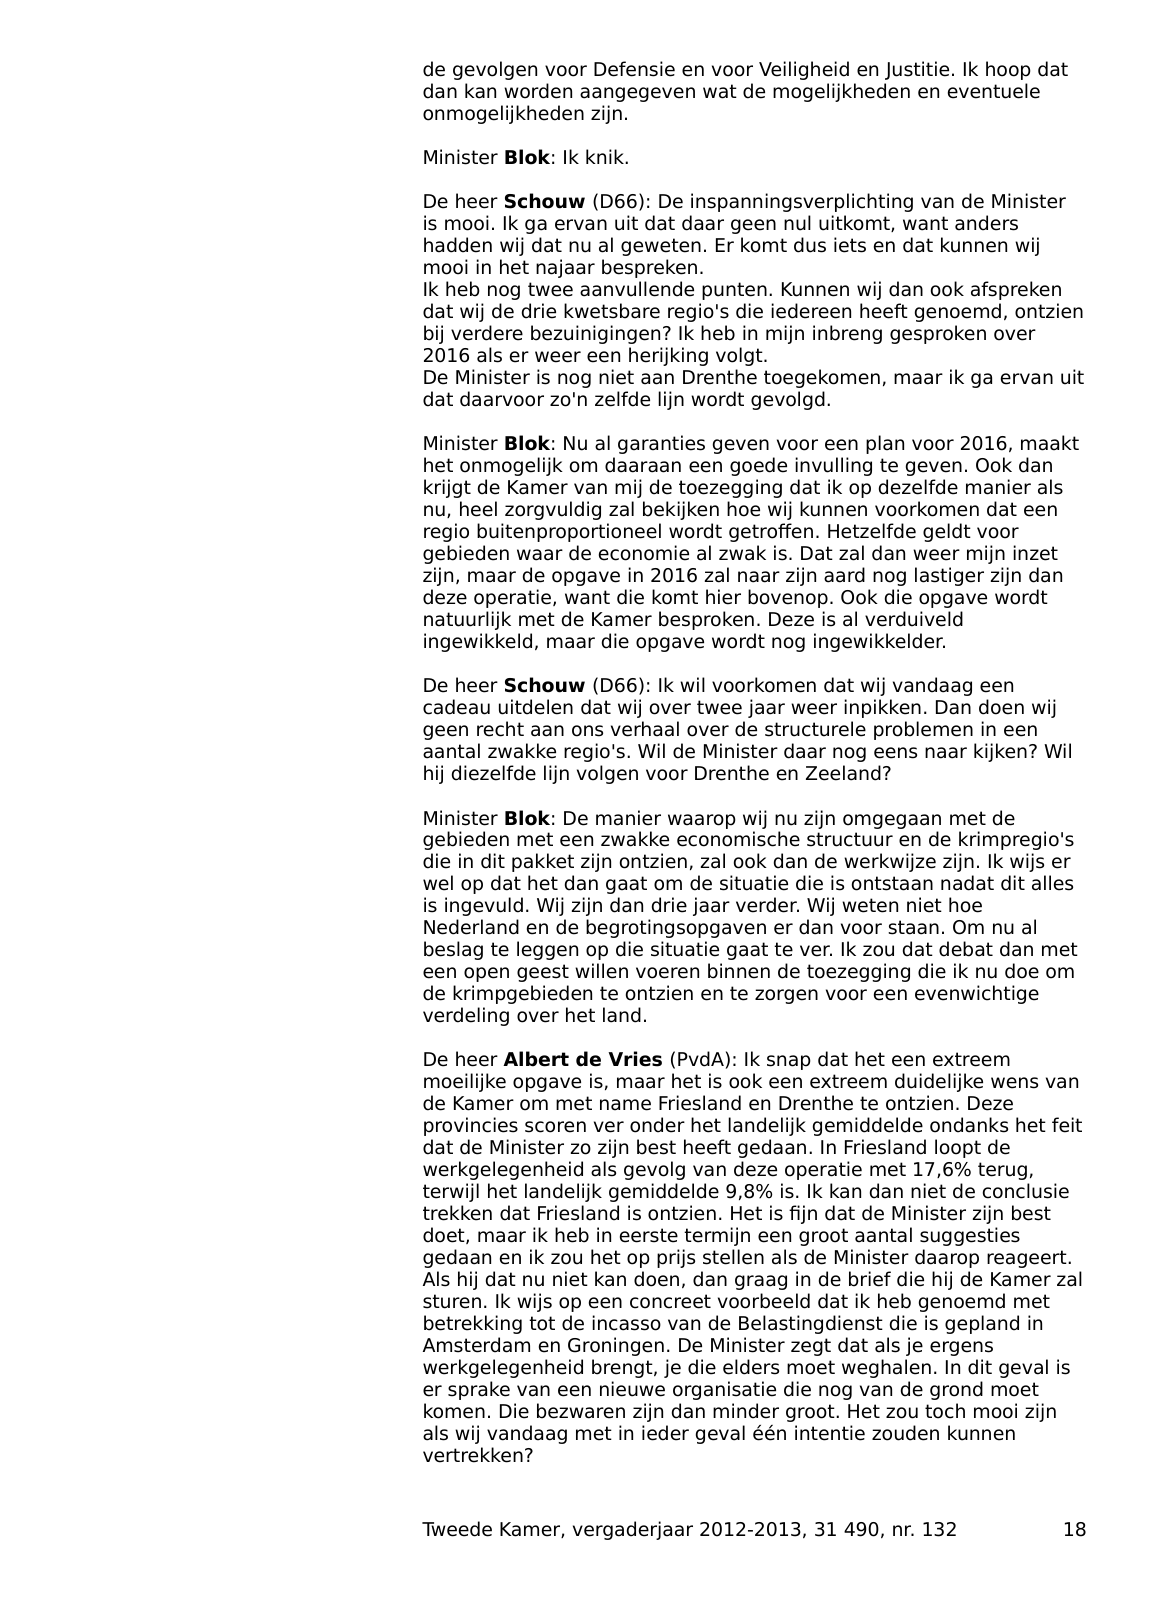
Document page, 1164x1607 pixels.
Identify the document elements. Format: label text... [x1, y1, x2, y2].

text De heer Schouw (D66): De inspanningsverplichting van de Minister is mooi. Ik ga ervan uit dat daar geen nul uitkomt, want anders hadden wij dat nu al geweten. Er komt dus iets en dat kunnen wij mooi in het najaar bespreken. [422, 191, 1087, 279]
text De Minister is nog niet aan Drenthe toegekomen, maar ik ga ervan uit dat daarvoor zo'n zelfde lijn wordt gevolgd. [422, 367, 1087, 411]
text de gevolgen voor Defensie en voor Veiligheid en Justitie. Ik hoop dat dan kan worden aangegeven wat de mogelijkheden en eventuele onmogelijkheden zijn. [422, 59, 1087, 125]
text Ik heb nog twee aanvullende punten. Kunnen wij dan ook afspreken dat wij de drie kwetsbare regio's die iedereen heeft genoemd, ontzien bij verdere bezuinigingen? Ik heb in mijn inbreng gesproken over 2016 als er weer een herijking volgt. [422, 279, 1087, 367]
text De heer Schouw (D66): Ik wil voorkomen dat wij vandaag een cadeau uitdelen dat wij over twee jaar weer inpikken. Dan doen wij geen recht aan ons verhaal over de structurele problemen in een aantal zwakke regio's. Wil de Minister daar nog eens naar kijken? Wil hij diezelfde lijn volgen voor Drenthe en Zeeland? [422, 675, 1087, 785]
text Minister Blok: Ik knik. [422, 147, 1087, 169]
text Minister Blok: De manier waarop wij nu zijn omgegaan met de gebieden met een zwakke economische structuur en de krimpregio's die in dit pakket zijn ontzien, zal ook dan de werkwijze zijn. Ik wijs er wel op dat het dan gaat om de situatie die is ontstaan nadat dit alles is ingevuld. Wij zijn dan drie jaar verder. Wij weten niet hoe Nederland en de begrotingsopgaven er dan voor staan. Om nu al beslag te leggen op die situatie gaat te ver. Ik zou dat debat dan met een open geest willen voeren binnen de toezegging die ik nu doe om de krimpgebieden te ontzien en te zorgen voor een evenwichtige verdeling over het land. [422, 807, 1087, 1027]
text De heer Albert de Vries (PvdA): Ik snap dat het een extreem moeilijke opgave is, maar het is ook een extreem duidelijke wens van de Kamer om met name Friesland en Drenthe te ontzien. Deze provincies scoren ver onder het landelijk gemiddelde ondanks het feit dat de Minister zo zijn best heeft gedaan. In Friesland loopt de werkgelegenheid als gevolg van deze operatie met 17,6% terug, terwijl het landelijk gemiddelde 9,8% is. Ik kan dan niet de conclusie trekken dat Friesland is ontzien. Het is fijn dat de Minister zijn best doet, maar ik heb in eerste termijn een groot aantal suggesties gedaan en ik zou het op prijs stellen als de Minister daarop reageert. Als hij dat nu niet kan doen, dan graag in de brief die hij de Kamer zal sturen. Ik wijs op een concreet voorbeeld dat ik heb genoemd met betrekking tot de incasso van de Belastingdienst die is gepland in Amsterdam en Groningen. De Minister zegt dat als je ergens werkgelegenheid brengt, je die elders moet weghalen. In dit geval is er sprake van een nieuwe organisatie die nog van de grond moet komen. Die bezwaren zijn dan minder groot. Het zou toch mooi zijn als wij vandaag met in ieder geval één intentie zouden kunnen vertrekken? [422, 1049, 1087, 1467]
text Minister Blok: Nu al garanties geven voor een plan voor 2016, maakt het onmogelijk om daaraan een goede invulling te geven. Ook dan krijgt de Kamer van mij de toezegging dat ik op dezelfde manier als nu, heel zorgvuldig zal bekijken hoe wij kunnen voorkomen dat een regio buitenproportioneel wordt getroffen. Hetzelfde geldt voor gebieden waar de economie al zwak is. Dat zal dan weer mijn inzet zijn, maar de opgave in 2016 zal naar zijn aard nog lastiger zijn dan deze operatie, want die komt hier bovenop. Ook die opgave wordt natuurlijk met de Kamer besproken. Deze is al verduiveld ingewikkeld, maar die opgave wordt nog ingewikkelder. [422, 433, 1087, 653]
